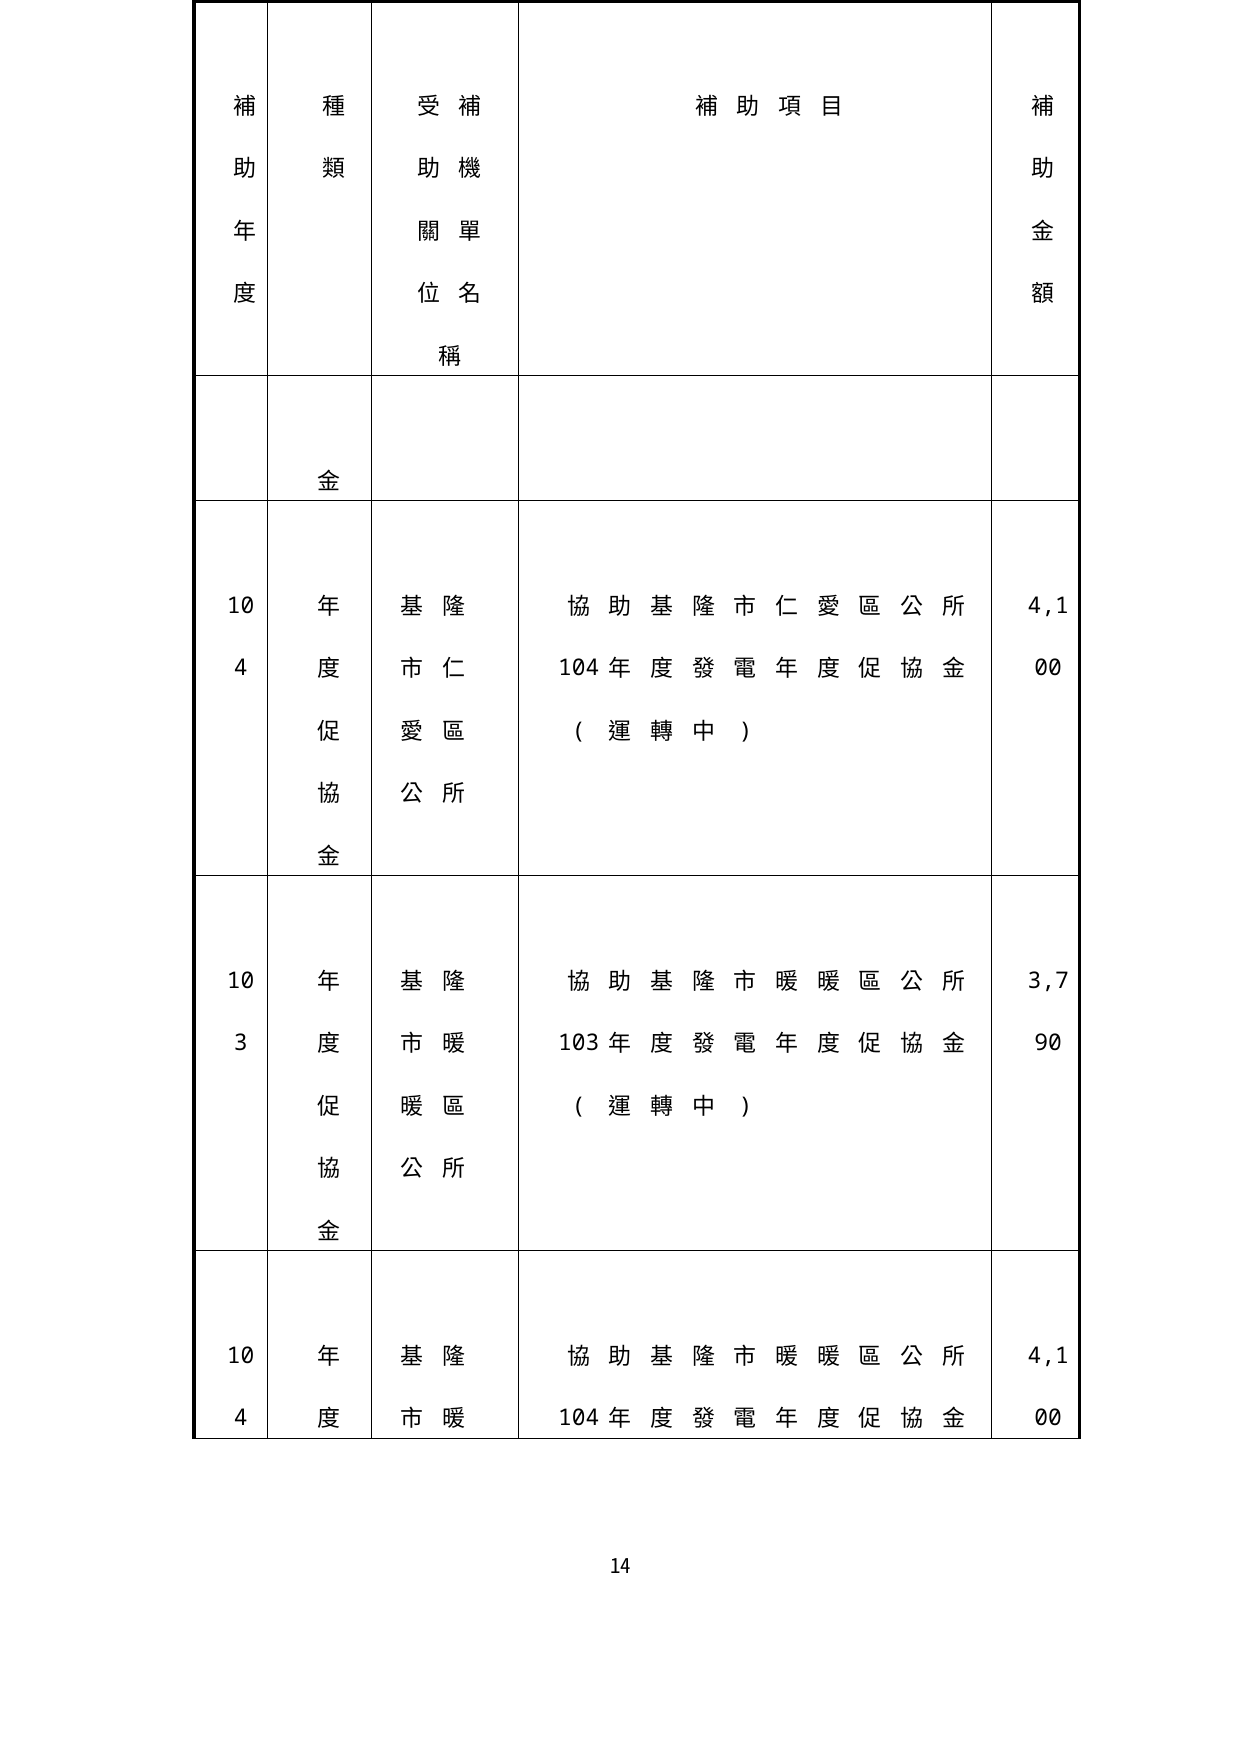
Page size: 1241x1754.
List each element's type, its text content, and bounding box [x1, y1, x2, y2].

table_header 補助金額 [992, 3, 1078, 375]
table_cell 3,790 [992, 876, 1078, 1250]
table_cell 年度促協金 [268, 876, 371, 1250]
table_cell 協助基隆市仁愛區公所104年度發電年度促協金(運轉中) [519, 501, 991, 875]
table_cell 基隆市仁愛區公所 [372, 501, 518, 875]
table_cell [372, 376, 518, 500]
table_cell [196, 376, 267, 500]
table_header 種類 [268, 3, 371, 375]
table_cell 年度促協金 [268, 501, 371, 875]
table_cell 104 [196, 1251, 267, 1437]
table_cell [992, 376, 1078, 500]
table_cell 金 [268, 376, 371, 500]
table_cell 協助基隆市暖暖區公所103年度發電年度促協金(運轉中) [519, 876, 991, 1250]
table_header 補助項目 [519, 3, 991, 375]
table_header 受補助機關單位名稱 [372, 3, 518, 375]
table_cell 4,100 [992, 1251, 1078, 1437]
table_cell 4,100 [992, 501, 1078, 875]
table_cell 103 [196, 876, 267, 1250]
table_cell 協助基隆市暖暖區公所104年度發電年度促協金 [519, 1251, 991, 1437]
table_header 補助年度 [196, 3, 267, 375]
table_cell 104 [196, 501, 267, 875]
table_cell 基隆市暖 [372, 1251, 518, 1437]
table_cell [519, 376, 991, 500]
table_cell 年度 [268, 1251, 371, 1437]
table_cell 基隆市暖暖區公所 [372, 876, 518, 1250]
